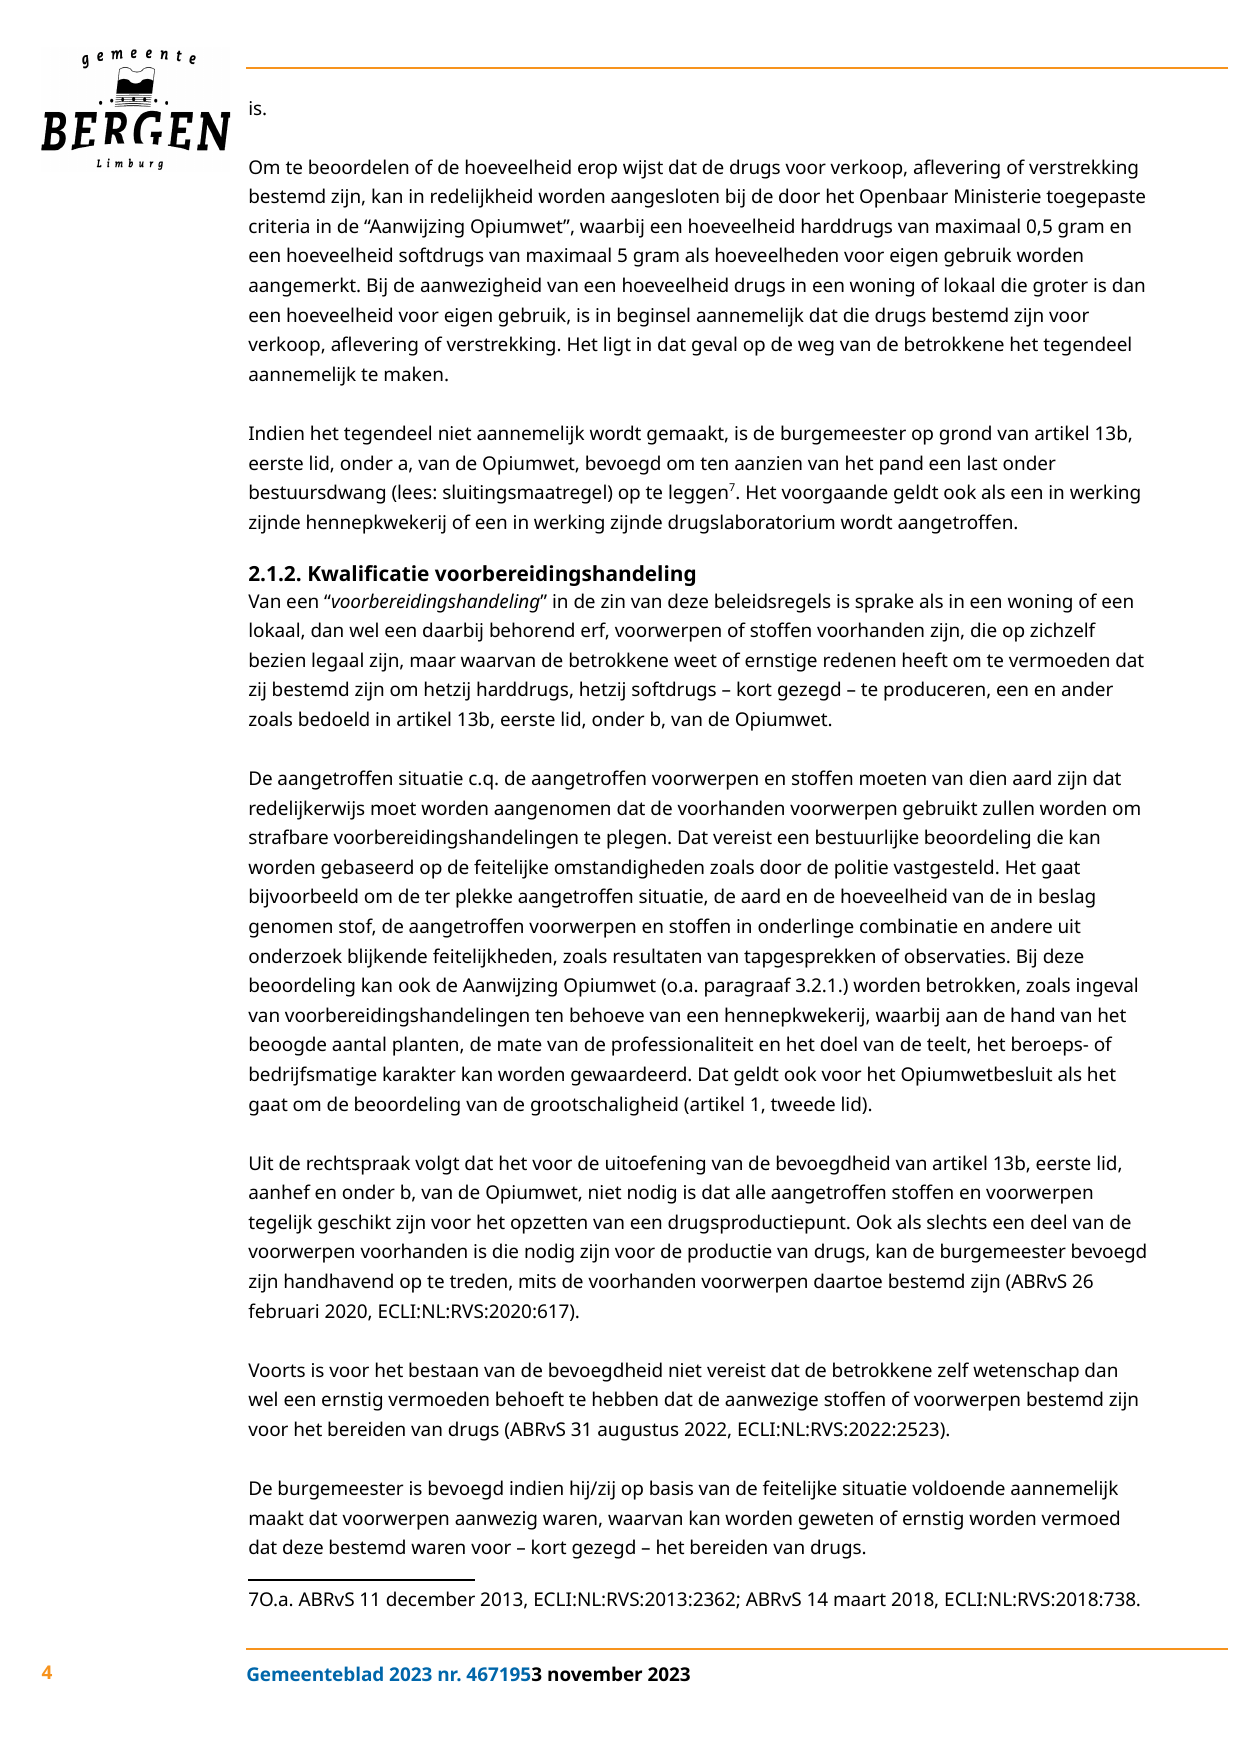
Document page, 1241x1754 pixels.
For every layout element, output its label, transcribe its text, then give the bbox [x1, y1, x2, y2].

text 2.1.2. Kwalificatie voorbereidingshandeling [248, 559, 1152, 588]
text Van een “voorbereidingshandeling” in de zin van deze beleidsregels is sprake als in een woning of een lokaal, dan wel een daarbij behorend erf, voorwerpen of stoffen voorhanden zijn, die op zichzelf bezien legaal zijn, maar waarvan de betrokkene weet of ernstige redenen heeft om te vermoeden dat zij bestemd zijn om hetzij harddrugs, hetzij softdrugs – kort gezegd – te produceren, een en ander zoals bedoeld in artikel 13b, eerste lid, onder b, van de Opiumwet. [248, 588, 1152, 732]
text De burgemeester is bevoegd indien hij/zij op basis van de feitelijke situatie voldoende aannemelijk maakt dat voorwerpen aanwezig waren, waarvan kan worden geweten of ernstig worden vermoed dat deze bestemd waren voor – kort gezegd – het bereiden van drugs. [248, 1475, 1152, 1560]
text is. [248, 95, 1152, 121]
text Voorts is voor het bestaan van de bevoegdheid niet vereist dat de betrokkene zelf wetenschap dan wel een ernstig vermoeden behoeft te hebben dat de aanwezige stoffen of voorwerpen bestemd zijn voor het bereiden van drugs (ABRvS 31 augustus 2022, ECLI:NL:RVS:2022:2523). [248, 1357, 1152, 1442]
text Indien het tegendeel niet aannemelijk wordt gemaakt, is de burgemeester op grond van artikel 13b, eerste lid, onder a, van de Opiumwet, bevoegd om ten aanzien van het pand een last onder bestuursdwang (lees: sluitingsmaatregel) op te leggen. Het voorgaande geldt ook als een in werking zijnde hennepkwekerij of een in werking zijnde drugslaboratorium wordt aangetroffen. [248, 420, 1152, 535]
text Om te beoordelen of de hoeveelheid erop wijst dat de drugs voor verkoop, aflevering of verstrekking bestemd zijn, kan in redelijkheid worden aangesloten bij de door het Openbaar Ministerie toegepaste criteria in de “Aanwijzing Opiumwet”, waarbij een hoeveelheid harddrugs van maximaal 0,5 gram en een hoeveelheid softdrugs van maximaal 5 gram als hoeveelheden voor eigen gebruik worden aangemerkt. Bij de aanwezigheid van een hoeveelheid drugs in een woning of lokaal die groter is dan een hoeveelheid voor eigen gebruik, is in beginsel aannemelijk dat die drugs bestemd zijn voor verkoop, aflevering of verstrekking. Het ligt in dat geval op de weg van de betrokkene het tegendeel aannemelijk te maken. [248, 154, 1152, 387]
picture [41, 47, 231, 172]
text De aangetroffen situatie c.q. de aangetroffen voorwerpen en stoffen moeten van dien aard zijn dat redelijkerwijs moet worden aangenomen dat de voorhanden voorwerpen gebruikt zullen worden om strafbare voorbereidingshandelingen te plegen. Dat vereist een bestuurlijke beoordeling die kan worden gebaseerd op de feitelijke omstandigheden zoals door de politie vastgesteld. Het gaat bijvoorbeeld om de ter plekke aangetroffen situatie, de aard en de hoeveelheid van de in beslag genomen stof, de aangetroffen voorwerpen en stoffen in onderlinge combinatie en andere uit onderzoek blijkende feitelijkheden, zoals resultaten van tapgesprekken of observaties. Bij deze beoordeling kan ook de Aanwijzing Opiumwet (o.a. paragraaf 3.2.1.) worden betrokken, zoals ingeval van voorbereidingshandelingen ten behoeve van een hennepkwekerij, waarbij aan de hand van het beoogde aantal planten, de mate van de professionaliteit en het doel van de teelt, het beroeps- of bedrijfsmatige karakter kan worden gewaardeerd. Dat geldt ook voor het Opiumwetbesluit als het gaat om de beoordeling van de grootschaligheid (artikel 1, tweede lid). [248, 765, 1152, 1116]
text O.a. ABRvS 11 december 2013, ECLI:NL:RVS:2013:2362; ABRvS 14 maart 2018, ECLI:NL:RVS:2018:738. [248, 1586, 1152, 1612]
text Uit de rechtspraak volgt dat het voor de uitoefening van de bevoegdheid van artikel 13b, eerste lid, aanhef en onder b, van de Opiumwet, niet nodig is dat alle aangetroffen stoffen en voorwerpen tegelijk geschikt zijn voor het opzetten van een drugsproductiepunt. Ook als slechts een deel van de voorwerpen voorhanden is die nodig zijn voor de productie van drugs, kan de burgemeester bevoegd zijn handhavend op te treden, mits de voorhanden voorwerpen daartoe bestemd zijn (ABRvS 26 februari 2020, ECLI:NL:RVS:2020:617). [248, 1150, 1152, 1323]
